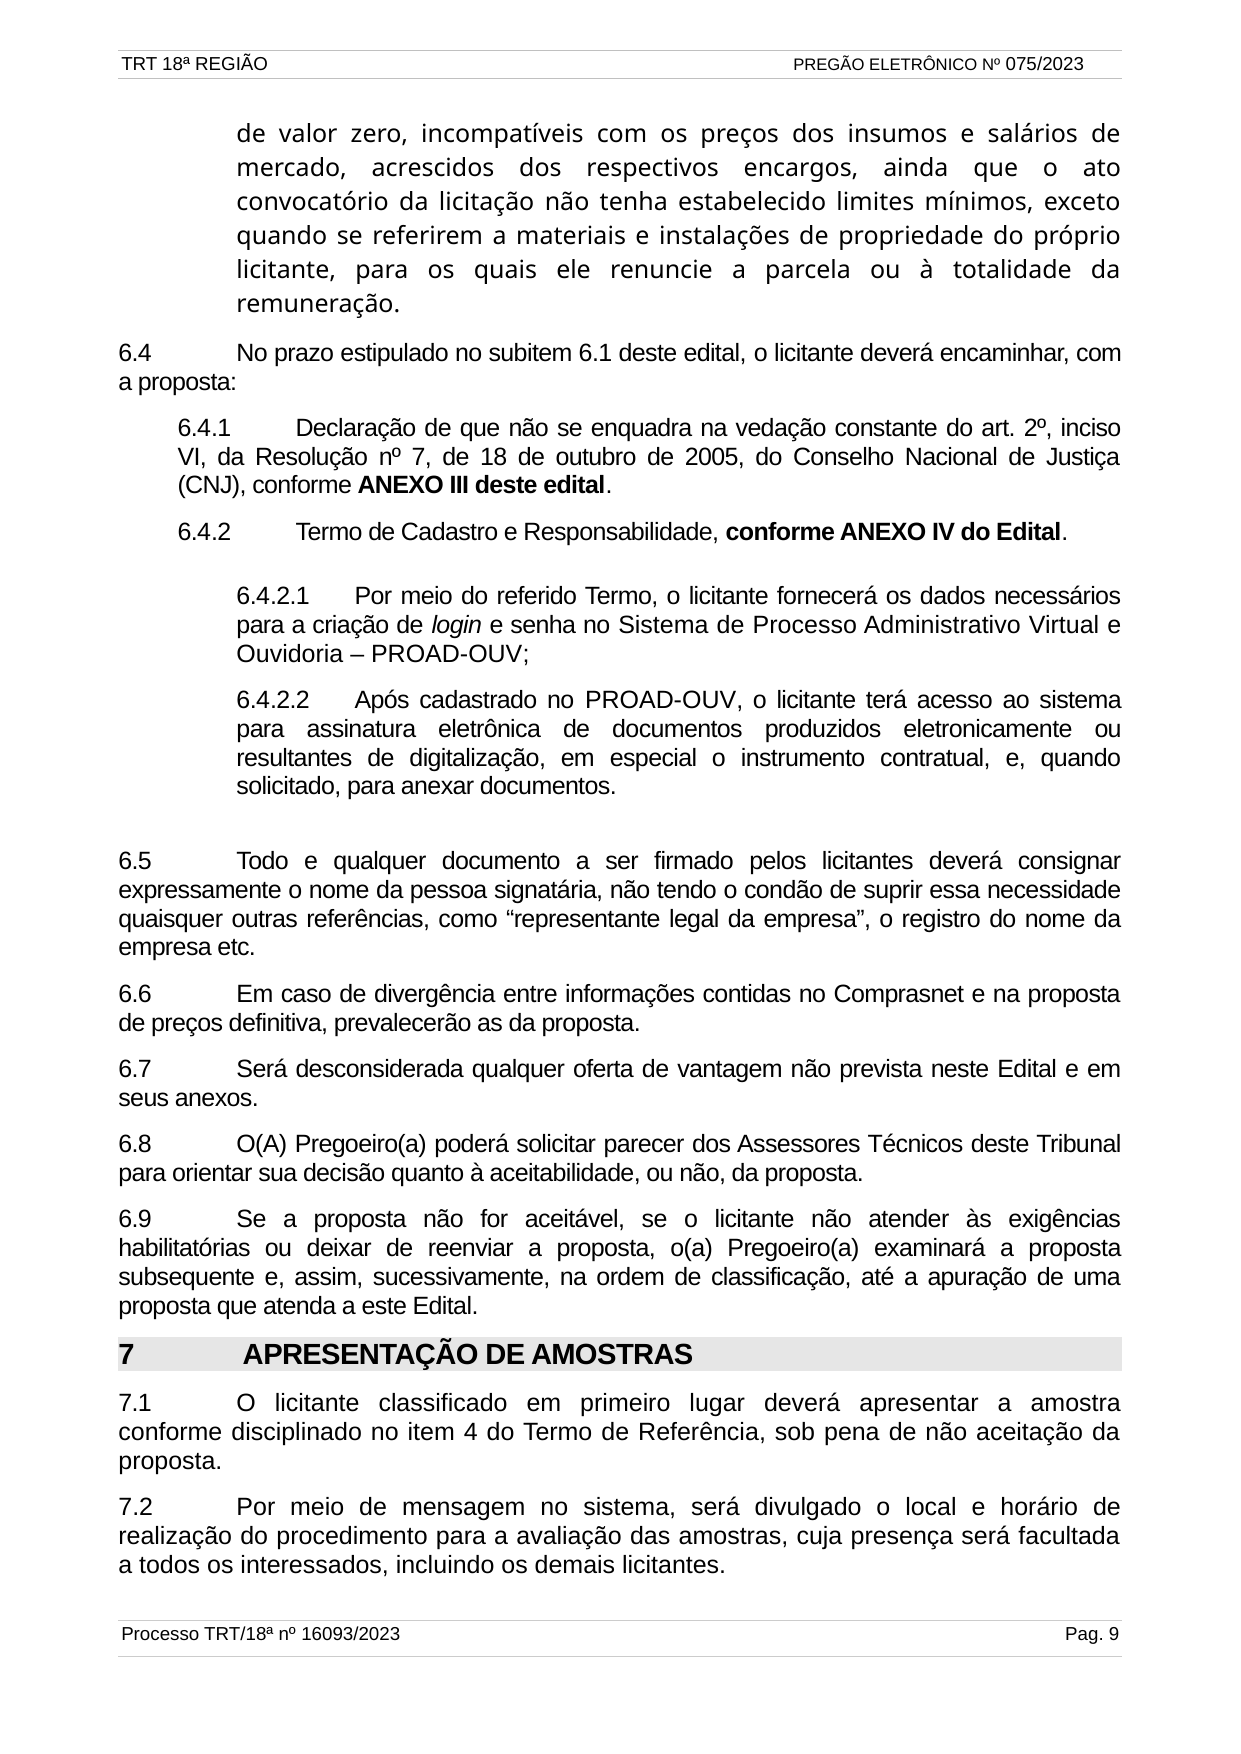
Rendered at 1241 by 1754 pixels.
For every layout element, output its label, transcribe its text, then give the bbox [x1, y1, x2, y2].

text 7.2 Por meio de mensagem no sistema, será divulgado o local e horário de realização do procedimento para a avaliação das amostras, cuja presença será facultada a todos os interessados, incluindo os demais licitantes. [118, 1492, 1122, 1578]
text de valor zero, incompatíveis com os preços dos insumos e salários de mercado, acrescidos dos respectivos encargos, ainda que o ato convocatório da licitação não tenha estabelecido limites mínimos, exceto quando se referirem a materiais e instalações de propriedade do próprio licitante, para os quais ele renuncie a parcela ou à totalidade da remuneração. [236, 116, 1122, 320]
text 6.4.1 Declaração de que não se enquadra na vedação constante do art. 2º, inciso VI, da Resolução nº 7, de 18 de outubro de 2005, do Conselho Nacional de Justiça (CNJ), conforme ANEXO III deste edital. [177, 413, 1122, 499]
text 7 APRESENTAÇÃO DE AMOSTRAS [118, 1337, 1122, 1371]
text 6.5 Todo e qualquer documento a ser firmado pelos licitantes deverá consignar expressamente o nome da pessoa signatária, não tendo o condão de suprir essa necessidade quaisquer outras referências, como “representante legal da empresa”, o registro do nome da empresa etc. [118, 846, 1122, 961]
text 6.9 Se a proposta não for aceitável, se o licitante não atender às exigências habilitatórias ou deixar de reenviar a proposta, o(a) Pregoeiro(a) examinará a proposta subsequente e, assim, sucessivamente, na ordem de classificação, até a apuração de uma proposta que atenda a este Edital. [118, 1204, 1122, 1319]
text 6.4.2.2 Após cadastrado no PROAD-OUV, o licitante terá acesso ao sistema para assinatura eletrônica de documentos produzidos eletronicamente ou resultantes de digitalização, em especial o instrumento contratual, e, quando solicitado, para anexar documentos. [236, 685, 1122, 800]
text 7.1 O licitante classificado em primeiro lugar deverá apresentar a amostra conforme disciplinado no item 4 do Termo de Referência, sob pena de não aceitação da proposta. [118, 1388, 1122, 1474]
text 6.4 No prazo estipulado no subitem 6.1 deste edital, o licitante deverá encaminhar, com a proposta: [118, 338, 1122, 395]
text 6.7 Será desconsiderada qualquer oferta de vantagem não prevista neste Edital e em seus anexos. [118, 1054, 1122, 1111]
text 6.8 O(A) Pregoeiro(a) poderá solicitar parecer dos Assessores Técnicos deste Tribunal para orientar sua decisão quanto à aceitabilidade, ou não, da proposta. [118, 1129, 1122, 1187]
text 6.6 Em caso de divergência entre informações contidas no Comprasnet e na proposta de preços definitiva, prevalecerão as da proposta. [118, 979, 1122, 1036]
text 6.4.2 Termo de Cadastro e Responsabilidade, conforme ANEXO IV do Edital. [177, 517, 1122, 546]
text 6.4.2.1 Por meio do referido Termo, o licitante fornecerá os dados necessários para a criação de login e senha no Sistema de Processo Administrativo Virtual e Ouvidoria – PROAD-OUV; [236, 581, 1122, 667]
